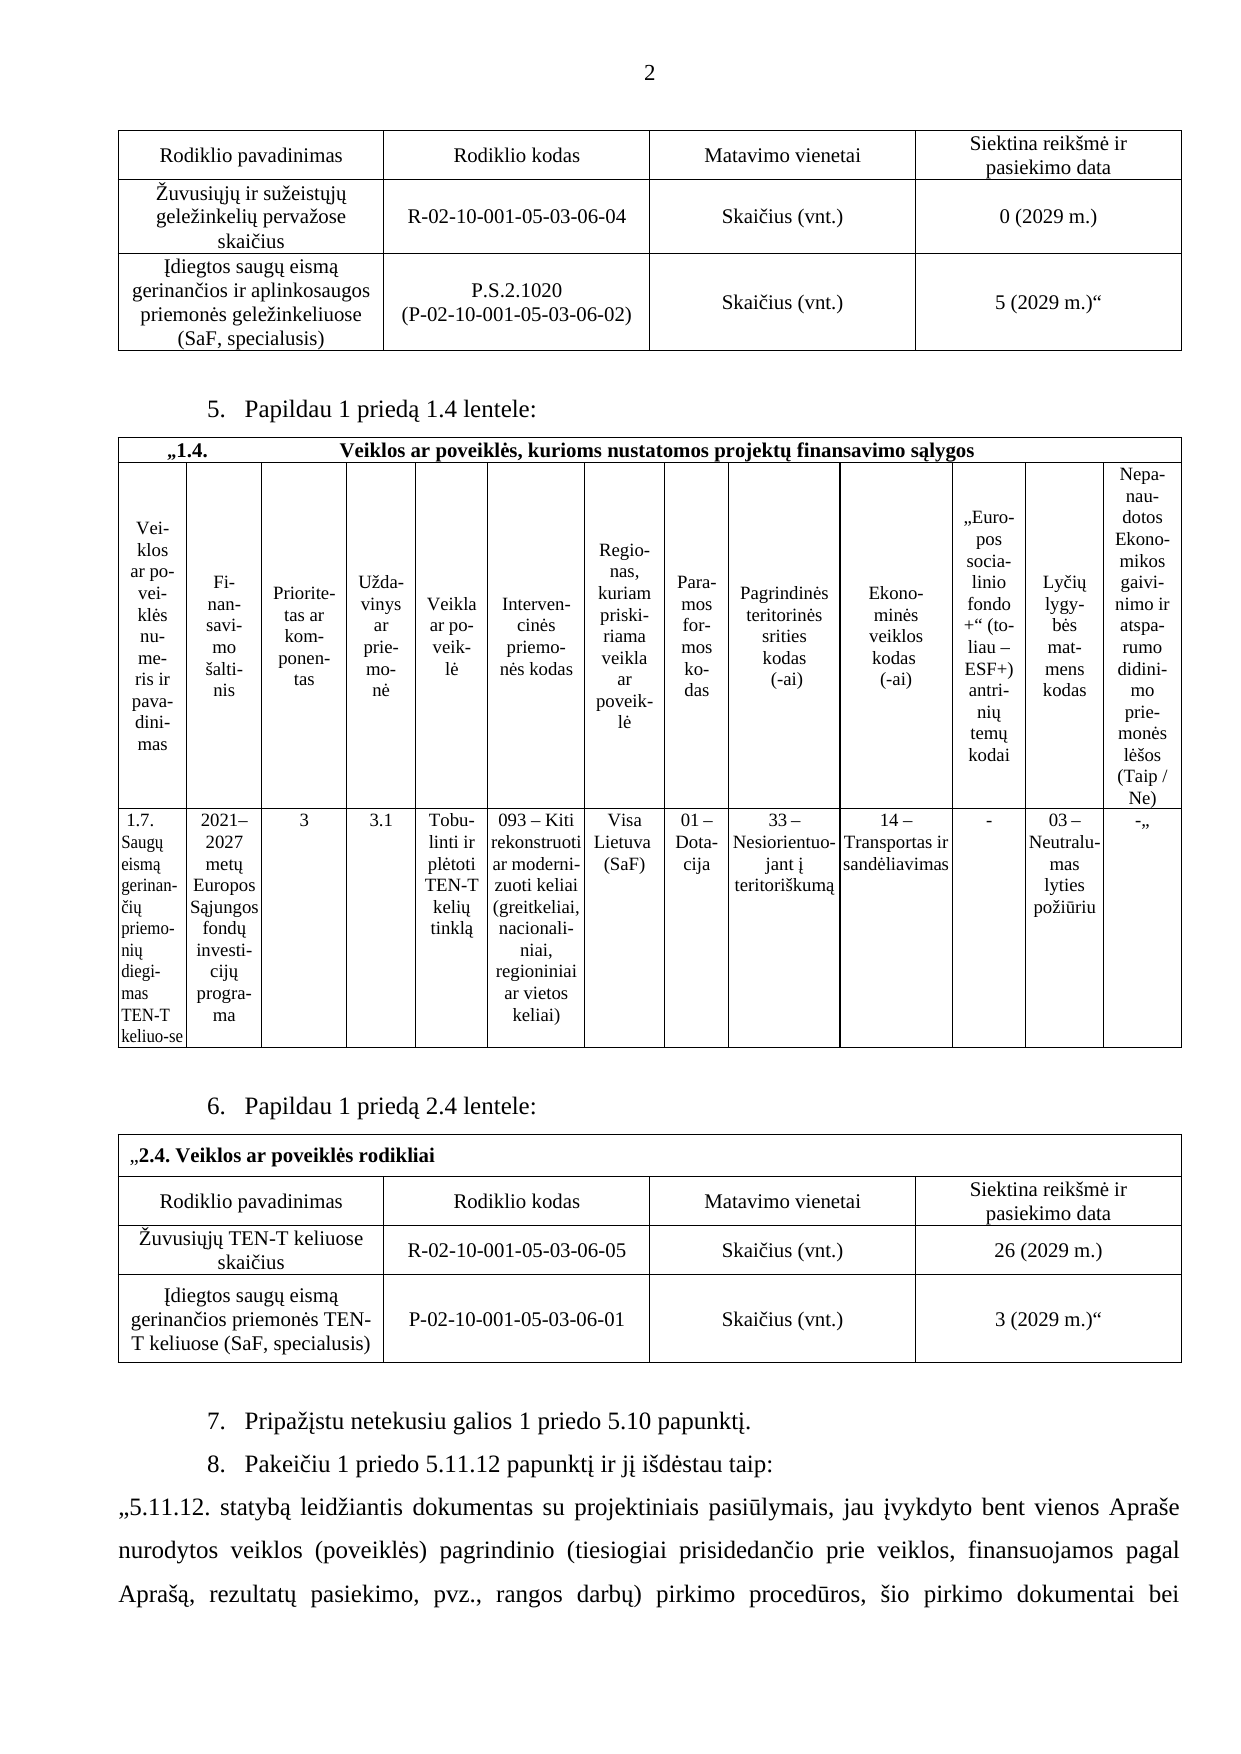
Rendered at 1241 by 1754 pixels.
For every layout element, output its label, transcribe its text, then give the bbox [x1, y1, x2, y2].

text 7. Pripažįstu netekusiu galios 1 priedo 5.10 papunktį. [207, 1406, 1181, 1435]
table_cell Rodiklio pavadinimas [119, 1177, 383, 1225]
text 5. Papildau 1 priedą 1.4 lentele: [207, 394, 1181, 423]
table_cell 3 (2029 m.)“ [916, 1275, 1181, 1362]
table_cell R-02-10-001-05-03-06-05 [384, 1226, 649, 1274]
table_cell Priorite-tas ar kom-ponen-tas [262, 463, 346, 808]
table_cell - [953, 809, 1025, 1047]
table_cell Interven-cinės priemo-nės kodas [488, 463, 584, 808]
table_cell „Euro-pos socia-linio fondo +“ (to-liau – ESF+) antri-nių temų kodai [953, 463, 1025, 808]
table_header „1.4. Veiklos ar poveiklės, kurioms nustatomos projektų finansavimo sąlygos [119, 438, 1181, 462]
table_cell Matavimo vienetai [650, 1177, 915, 1225]
table_cell Para-mos for-mos ko-das [665, 463, 728, 808]
table_cell Siektina reikšmė ir pasiekimo data [916, 131, 1181, 179]
table_cell 03 – Neutralu-mas lyties požiūriu [1026, 809, 1103, 1047]
table_cell 01 – Dota-cija [665, 809, 728, 1047]
table_cell Rodiklio kodas [384, 131, 649, 179]
table_cell Skaičius (vnt.) [650, 254, 915, 350]
table_cell 14 – Transportas ir sandėliavimas [841, 809, 952, 1047]
table_cell 3 [262, 809, 346, 1047]
table_cell Įdiegtos saugų eismą gerinančios priemonės TEN-T keliuose (SaF, specialusis) [119, 1275, 383, 1362]
table_cell Matavimo vienetai [650, 131, 915, 179]
table_cell Ekono-minės veiklos kodas (-ai) [841, 463, 952, 808]
table_cell 33 – Nesiorientuo-jant į teritoriškumą [729, 809, 839, 1047]
table_cell Fi-nan-savi-mo šalti-nis [187, 463, 261, 808]
table_cell Užda-vinys ar prie-mo-nė [347, 463, 415, 808]
table_cell Lyčių lygy-bės mat-mens kodas [1026, 463, 1103, 808]
table_cell Nepa-nau-dotos Ekono-mikos gaivi-nimo ir atspa-rumo didini-mo prie-monės lėšos (Taip / Ne) [1104, 463, 1181, 808]
table_cell 26 (2029 m.) [916, 1226, 1181, 1274]
table_cell Skaičius (vnt.) [650, 1226, 915, 1274]
table_cell Visa Lietuva (SaF) [585, 809, 664, 1047]
table_cell Vei-klos ar po-vei-klės nu-me-ris ir pava-dini-mas [119, 463, 186, 808]
text 8. Pakeičiu 1 priedo 5.11.12 papunktį ir jį išdėstau taip: [207, 1449, 1181, 1478]
table_header „2.4. Veiklos ar poveiklės rodikliai [119, 1135, 1181, 1176]
text „5.11.12. statybą leidžiantis dokumentas su projektiniais pasiūlymais, jau įvykdyto bent vienos Apraše nurodytos veiklos (poveiklės) pagrindinio (tiesiogiai prisidedančio prie veiklos, finansuojamos pagal Aprašą, rezultatų pasiekimo, pvz., rangos darbų) pirkimo procedūros, šio pirkimo dokumentai bei [118, 1492, 1181, 1607]
table_cell Regio-nas, kuriam priski-riama veikla ar poveik-lė [585, 463, 664, 808]
table_cell 0 (2029 m.) [916, 180, 1181, 253]
table_cell 3.1 [347, 809, 415, 1047]
table_cell Veikla ar po-veik-lė [416, 463, 487, 808]
table_cell Rodiklio pavadinimas [119, 131, 383, 179]
table_cell Skaičius (vnt.) [650, 180, 915, 253]
table_cell 093 – Kiti rekonstruoti ar moderni-zuoti keliai (greitkeliai, nacionali-niai, regioniniai ar vietos keliai) [488, 809, 584, 1047]
table_cell 2021–2027 metų Europos Sąjungos fondų investi-cijų progra-ma [187, 809, 261, 1047]
table_cell Pagrindinės teritorinės srities kodas (-ai) [729, 463, 839, 808]
table_cell Įdiegtos saugų eismą gerinančios ir aplinkosaugos priemonės geležinkeliuose (SaF, specialusis) [119, 254, 383, 350]
table_cell 1.7. Saugų eismą gerinan-čių priemo-nių diegi-mas TEN-T keliuo-se [119, 809, 186, 1047]
table_cell -„ [1104, 809, 1181, 1047]
table_cell R-02-10-001-05-03-06-04 [384, 180, 649, 253]
table_cell Žuvusiųjų ir sužeistųjų geležinkelių pervažose skaičius [119, 180, 383, 253]
text 6. Papildau 1 priedą 2.4 lentele: [207, 1091, 1181, 1119]
table_cell 5 (2029 m.)“ [916, 254, 1181, 350]
table_cell P-02-10-001-05-03-06-01 [384, 1275, 649, 1362]
table_cell Žuvusiųjų TEN-T keliuose skaičius [119, 1226, 383, 1274]
table_cell Rodiklio kodas [384, 1177, 649, 1225]
table_cell Skaičius (vnt.) [650, 1275, 915, 1362]
table_cell Siektina reikšmė ir pasiekimo data [916, 1177, 1181, 1225]
table_cell P.S.2.1020 (P-02-10-001-05-03-06-02) [384, 254, 649, 350]
table_cell Tobu-linti ir plėtoti TEN-T kelių tinklą [416, 809, 487, 1047]
